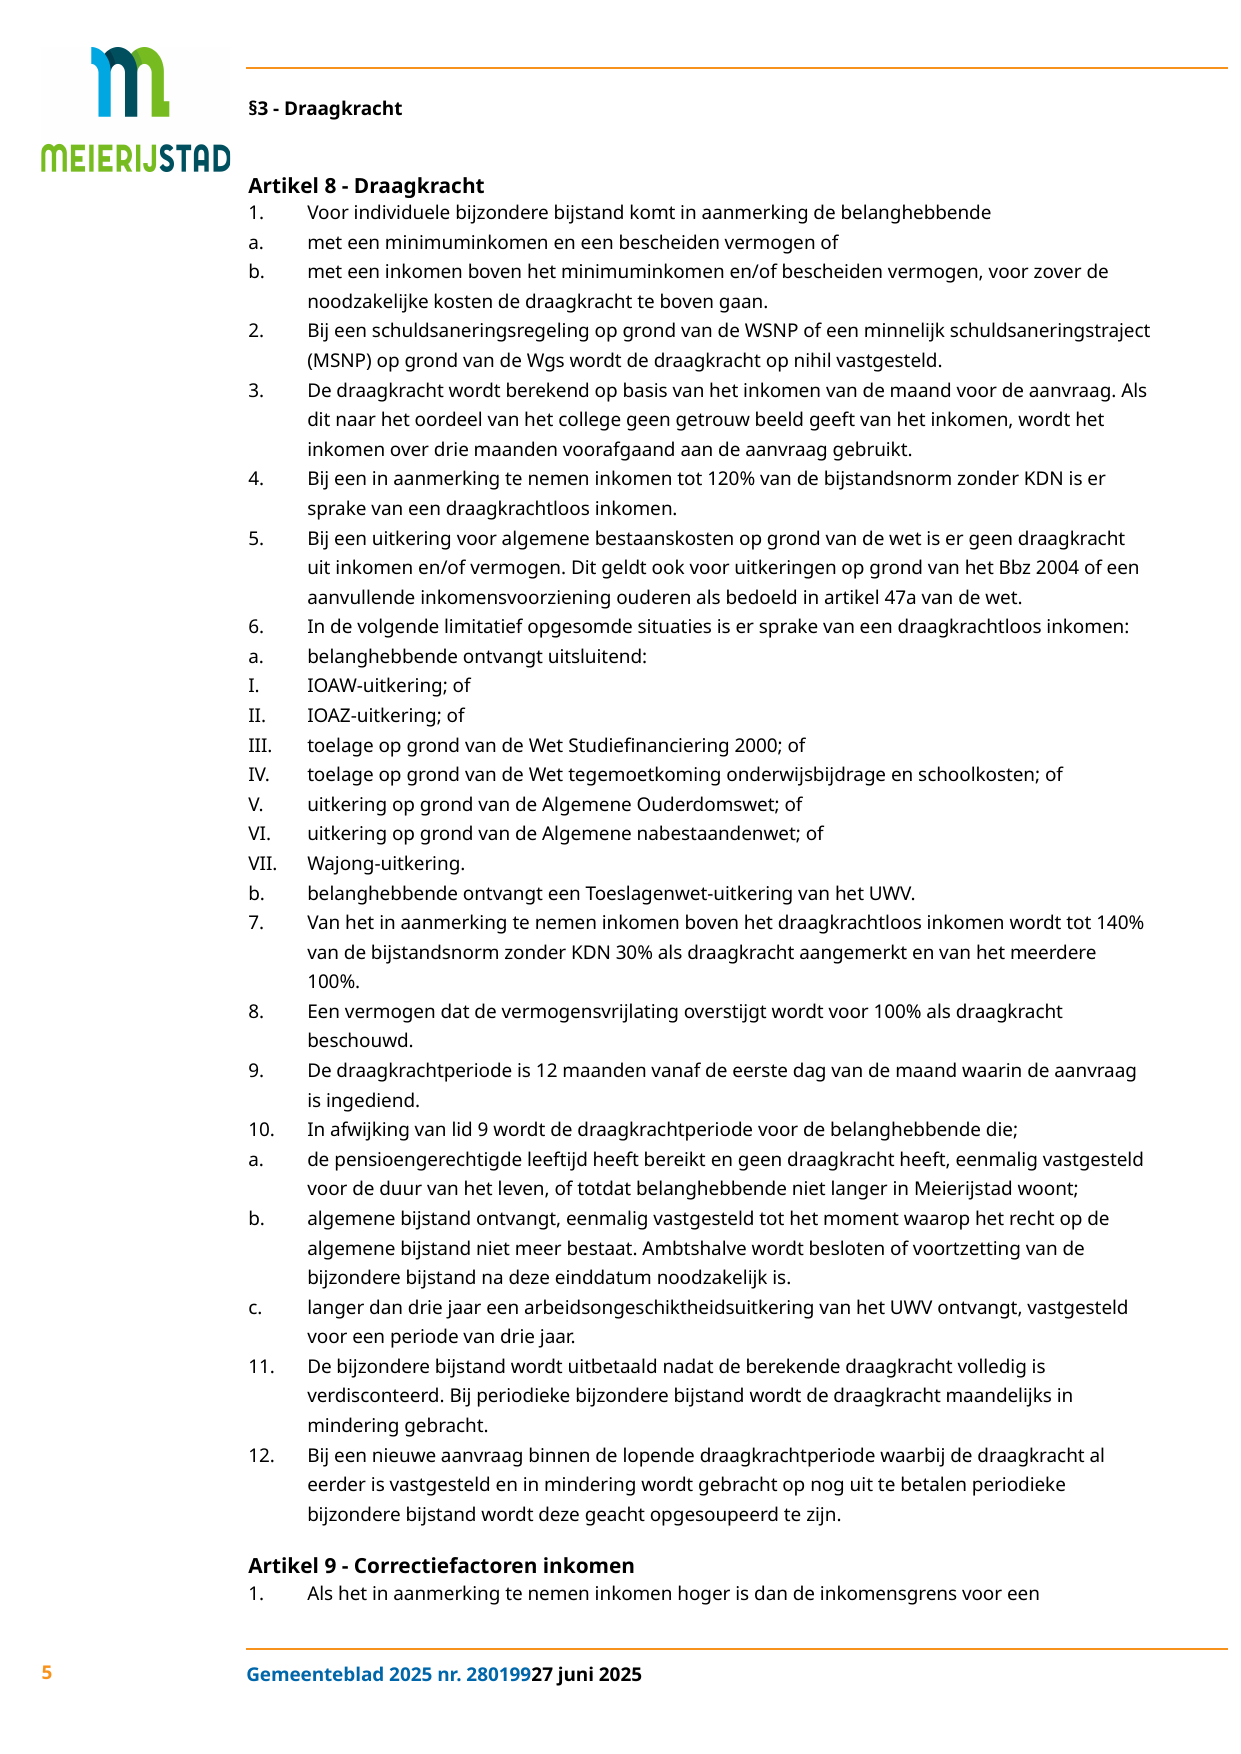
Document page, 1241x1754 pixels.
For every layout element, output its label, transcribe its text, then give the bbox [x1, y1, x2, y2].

list Bij een nieuwe aanvraag binnen de lopende draagkrachtperiode waarbij de draagkracht al eerder is vastgesteld en in mindering wordt gebracht op nog uit te betalen periodieke bijzondere bijstand wordt deze geacht opgesoupeerd te zijn. [248, 1442, 1152, 1527]
list Bij een schuldsaneringsregeling op grond van de WSNP of een minnelijk schuldsaneringstraject (MSNP) op grond van de Wgs wordt de draagkracht op nihil vastgesteld. [248, 318, 1152, 373]
picture [41, 47, 231, 172]
list Voor individuele bijzondere bijstand komt in aanmerking de belanghebbende [248, 199, 1152, 225]
list met een inkomen boven het minimuminkomen en/of bescheiden vermogen, voor zover de noodzakelijke kosten de draagkracht te boven gaan. [248, 258, 1152, 314]
list De draagkracht wordt berekend op basis van het inkomen van de maand voor de aanvraag. Als dit naar het oordeel van het college geen getrouw beeld geeft van het inkomen, wordt het inkomen over drie maanden voorafgaand aan de aanvraag gebruikt. [248, 377, 1152, 462]
list algemene bijstand ontvangt, eenmalig vastgesteld tot het moment waarop het recht op de algemene bijstand niet meer bestaat. Ambtshalve wordt besloten of voortzetting van de bijzondere bijstand na deze einddatum noodzakelijk is. [248, 1205, 1152, 1290]
list uitkering op grond van de Algemene nabestaandenwet; of [248, 821, 1152, 846]
list De draagkrachtperiode is 12 maanden vanaf de eerste dag van de maand waarin de aanvraag is ingediend. [248, 1057, 1152, 1113]
list IOAZ-uitkering; of [248, 702, 1152, 728]
list In afwijking van lid 9 wordt de draagkrachtperiode voor de belanghebbende die; [248, 1116, 1152, 1142]
list De bijzondere bijstand wordt uitbetaald nadat de berekende draagkracht volledig is verdisconteerd. Bij periodieke bijzondere bijstand wordt de draagkracht maandelijks in mindering gebracht. [248, 1353, 1152, 1438]
list Als het in aanmerking te nemen inkomen hoger is dan de inkomensgrens voor een [248, 1580, 1152, 1606]
list Wajong-uitkering. [248, 850, 1152, 876]
list Bij een uitkering voor algemene bestaanskosten op grond van de wet is er geen draagkracht uit inkomen en/of vermogen. Dit geldt ook voor uitkeringen op grond van het Bbz 2004 of een aanvullende inkomensvoorziening ouderen als bedoeld in artikel 47a van de wet. [248, 525, 1152, 610]
list In de volgende limitatief opgesomde situaties is er sprake van een draagkrachtloos inkomen: [248, 613, 1152, 639]
list langer dan drie jaar een arbeidsongeschiktheidsuitkering van het UWV ontvangt, vastgesteld voor een periode van drie jaar. [248, 1294, 1152, 1349]
text §3 - Draagkracht [248, 95, 1152, 121]
text Artikel 8 - Draagkracht [248, 171, 1152, 199]
list toelage op grond van de Wet tegemoetkoming onderwijsbijdrage en schoolkosten; of [248, 761, 1152, 787]
list uitkering op grond van de Algemene Ouderdomswet; of [248, 791, 1152, 817]
list belanghebbende ontvangt uitsluitend: [248, 643, 1152, 669]
list met een minimuminkomen en een bescheiden vermogen of [248, 229, 1152, 255]
list IOAW-uitkering; of [248, 673, 1152, 698]
list Bij een in aanmerking te nemen inkomen tot 120% van de bijstandsnorm zonder KDN is er sprake van een draagkrachtloos inkomen. [248, 466, 1152, 521]
list toelage op grond van de Wet Studiefinanciering 2000; of [248, 732, 1152, 758]
text Artikel 9 - Correctiefactoren inkomen [248, 1551, 1152, 1580]
list de pensioengerechtigde leeftijd heeft bereikt en geen draagkracht heeft, eenmalig vastgesteld voor de duur van het leven, of totdat belanghebbende niet langer in Meierijstad woont; [248, 1146, 1152, 1201]
list Van het in aanmerking te nemen inkomen boven het draagkrachtloos inkomen wordt tot 140% van de bijstandsnorm zonder KDN 30% als draagkracht aangemerkt en van het meerdere 100%. [248, 909, 1152, 994]
list belanghebbende ontvangt een Toeslagenwet-uitkering van het UWV. [248, 880, 1152, 906]
list Een vermogen dat de vermogensvrijlating overstijgt wordt voor 100% als draagkracht beschouwd. [248, 998, 1152, 1053]
